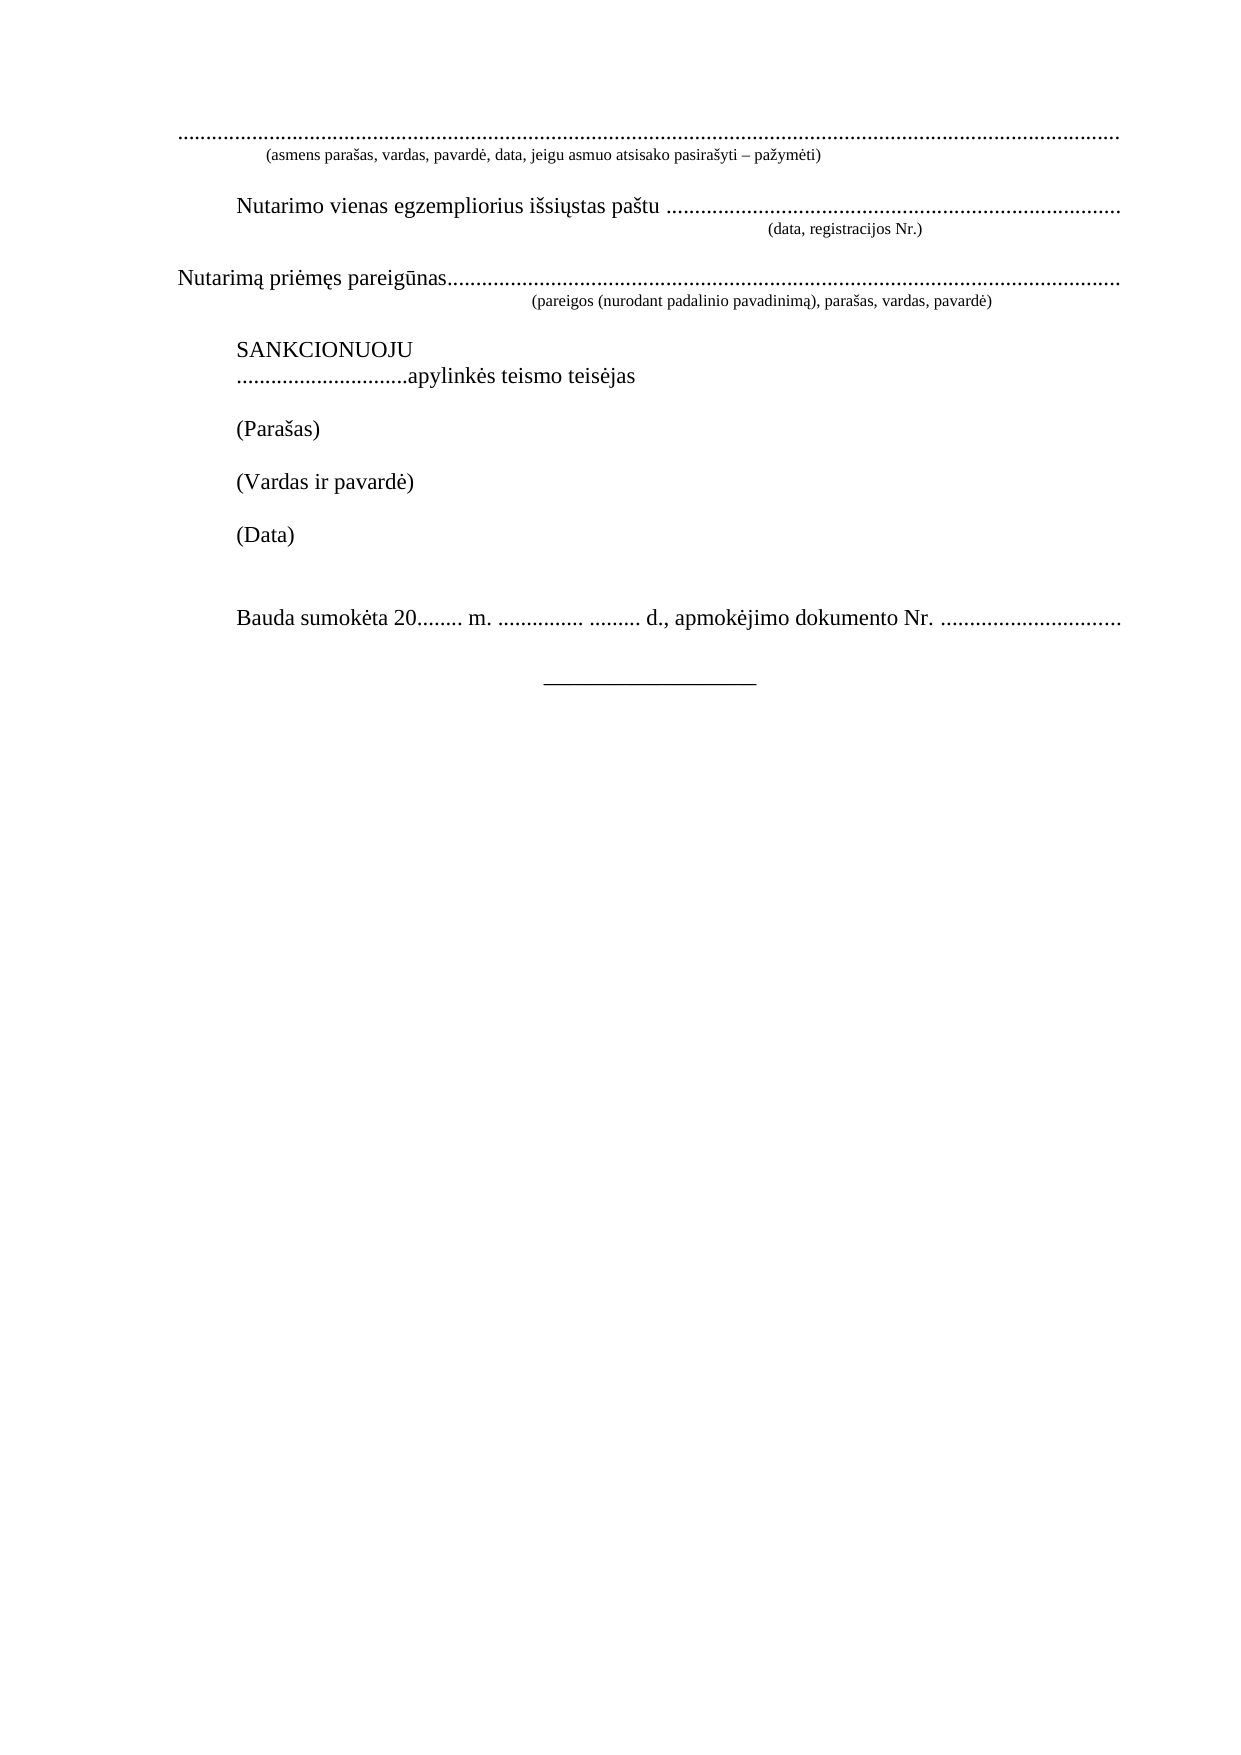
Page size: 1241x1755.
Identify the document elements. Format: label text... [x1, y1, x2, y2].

text (data, registracijos Nr.) [177, 219, 1122, 238]
text (Vardas ir pavardė) [177, 468, 1122, 494]
text (Data) [177, 521, 1122, 547]
text _________________ [177, 659, 1122, 688]
text Nutarimą priėmęs pareigūnas [177, 264, 1122, 291]
text Nutarimo vienas egzempliorius išsiųstas paštu [177, 192, 1122, 219]
text ... [177, 118, 1122, 144]
text (Parašas) [177, 415, 1122, 442]
text (pareigos (nurodant padalinio pavadinimą), parašas, vardas, pavardė) [177, 291, 1122, 310]
text Bauda sumokėta 20........ m. ............... ......... d., apmokėjimo dokumento Nr. [177, 604, 1122, 631]
text ..............................apylinkės teismo teisėjas [177, 362, 1122, 389]
text (asmens parašas, vardas, pavardė, data, jeigu asmuo atsisako pasirašyti – pažymėti) [177, 144, 1122, 164]
text SANKCIONUOJU [177, 336, 1122, 362]
